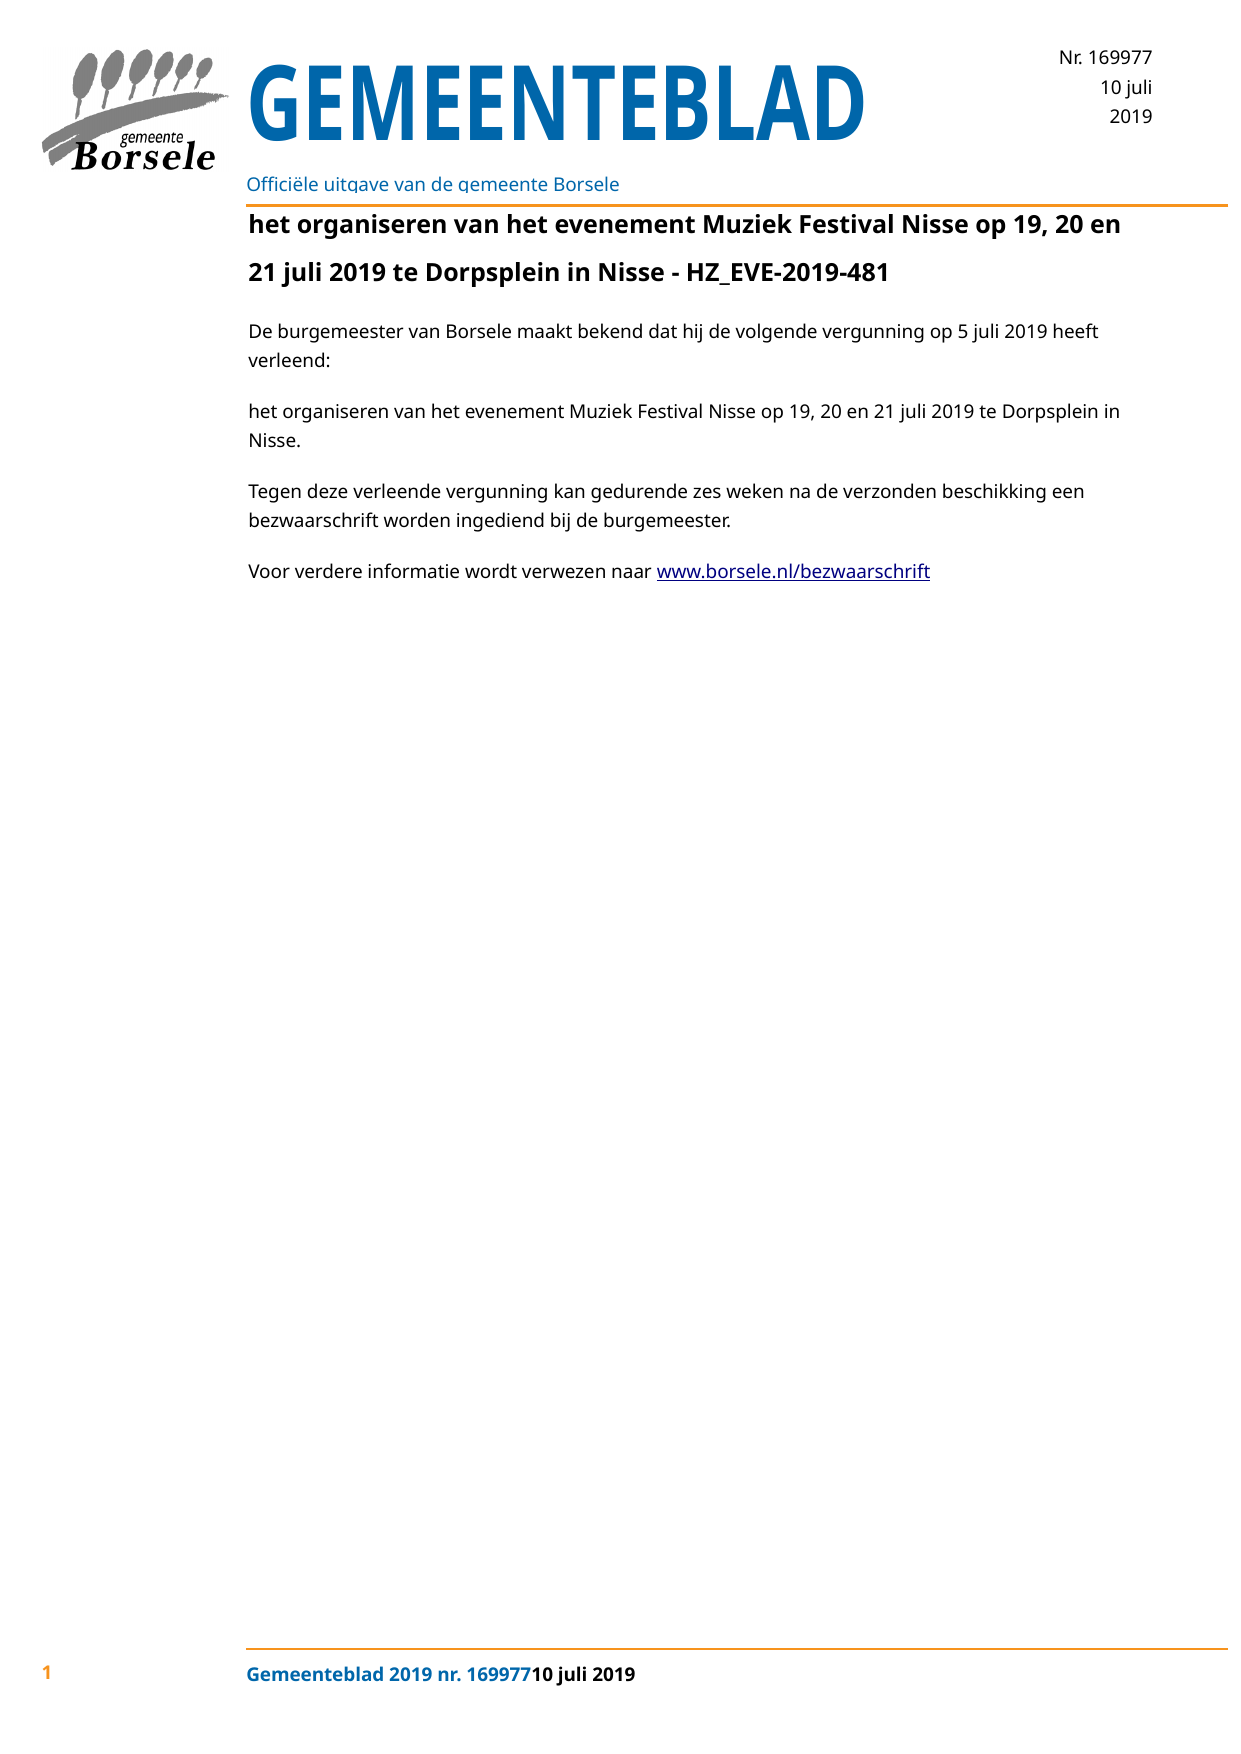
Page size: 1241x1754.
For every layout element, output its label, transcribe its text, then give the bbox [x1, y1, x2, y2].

text Tegen deze verleende vergunning kan gedurende zes weken na de verzonden beschikking een bezwaarschrift worden ingediend bij de burgemeester. [248, 478, 1152, 533]
picture [41, 47, 231, 172]
text Voor verdere informatie wordt verwezen naar www.borsele.nl/bezwaarschrift [248, 558, 1152, 584]
text het organiseren van het evenement Muziek Festival Nisse op 19, 20 en 21 juli 2019 te Dorpsplein in Nisse. [248, 398, 1152, 453]
text het organiseren van het evenement Muziek Festival Nisse op 19, 20 en 21 juli 2019 te Dorpsplein in Nisse - HZ_EVE-2019-481 [248, 207, 1152, 288]
text De burgemeester van Borsele maakt bekend dat hij de volgende vergunning op 5 juli 2019 heeft verleend: [248, 318, 1152, 373]
